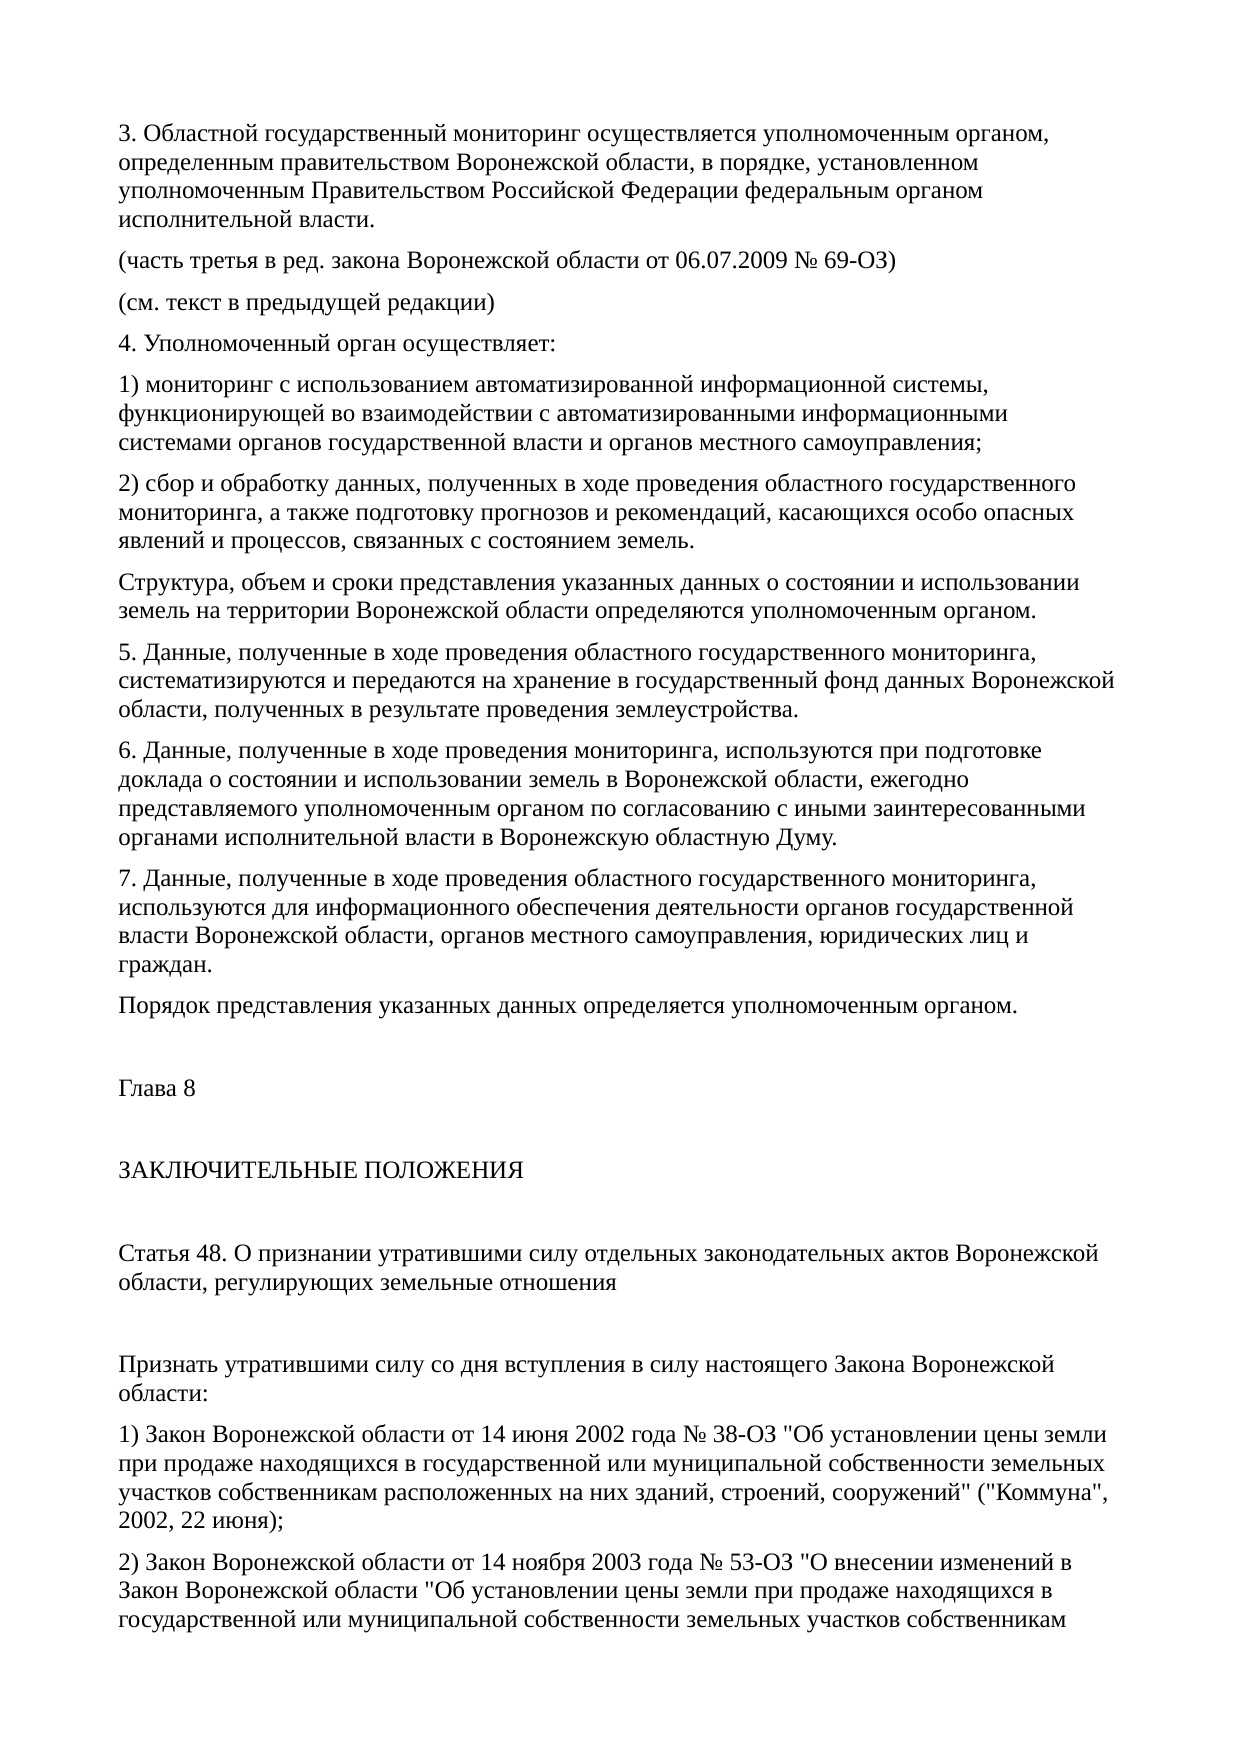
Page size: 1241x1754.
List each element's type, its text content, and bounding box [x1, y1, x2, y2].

text Признать утратившими силу со дня вступления в силу настоящего Закона Воронежской области: [118, 1349, 1122, 1407]
text 3. Областной государственный мониторинг осуществляется уполномоченным органом, определенным правительством Воронежской области, в порядке, установленном уполномоченным Правительством Российской Федерации федеральным органом исполнительной власти. [118, 118, 1122, 233]
text (см. текст в предыдущей редакции) [118, 287, 1122, 316]
text ЗАКЛЮЧИТЕЛЬНЫЕ ПОЛОЖЕНИЯ [118, 1156, 1122, 1184]
text 2) Закон Воронежской области от 14 ноября 2003 года № 53-ОЗ "О внесении изменений в Закон Воронежской области "Об установлении цены земли при продаже находящихся в государственной или муниципальной собственности земельных участков собственникам [118, 1547, 1122, 1633]
text 7. Данные, полученные в ходе проведения областного государственного мониторинга, используются для информационного обеспечения деятельности органов государственной власти Воронежской области, органов местного самоуправления, юридических лиц и граждан. [118, 863, 1122, 978]
text 6. Данные, полученные в ходе проведения мониторинга, используются при подготовке доклада о состоянии и использовании земель в Воронежской области, ежегодно представляемого уполномоченным органом по согласованию с иными заинтересованными органами исполнительной власти в Воронежскую областную Думу. [118, 736, 1122, 851]
text Статья 48. О признании утратившими силу отдельных законодательных актов Воронежской области, регулирующих земельные отношения [118, 1238, 1122, 1296]
text Структура, объем и сроки представления указанных данных о состоянии и использовании земель на территории Воронежской области определяются уполномоченным органом. [118, 567, 1122, 624]
text 1) Закон Воронежской области от 14 июня 2002 года № 38-ОЗ "Об установлении цены земли при продаже находящихся в государственной или муниципальной собственности земельных участков собственникам расположенных на них зданий, строений, сооружений" ("Коммуна", 2002, 22 июня); [118, 1419, 1122, 1534]
text Глава 8 [118, 1073, 1122, 1102]
text (часть третья в ред. закона Воронежской области от 06.07.2009 № 69-ОЗ) [118, 246, 1122, 274]
text Порядок представления указанных данных определяется уполномоченным органом. [118, 991, 1122, 1019]
text 4. Уполномоченный орган осуществляет: [118, 328, 1122, 357]
text 5. Данные, полученные в ходе проведения областного государственного мониторинга, систематизируются и передаются на хранение в государственный фонд данных Воронежской области, полученных в результате проведения землеустройства. [118, 637, 1122, 723]
text 2) сбор и обработку данных, полученных в ходе проведения областного государственного мониторинга, а также подготовку прогнозов и рекомендаций, касающихся особо опасных явлений и процессов, связанных с состоянием земель. [118, 468, 1122, 554]
text 1) мониторинг с использованием автоматизированной информационной системы, функционирующей во взаимодействии с автоматизированными информационными системами органов государственной власти и органов местного самоуправления; [118, 369, 1122, 456]
